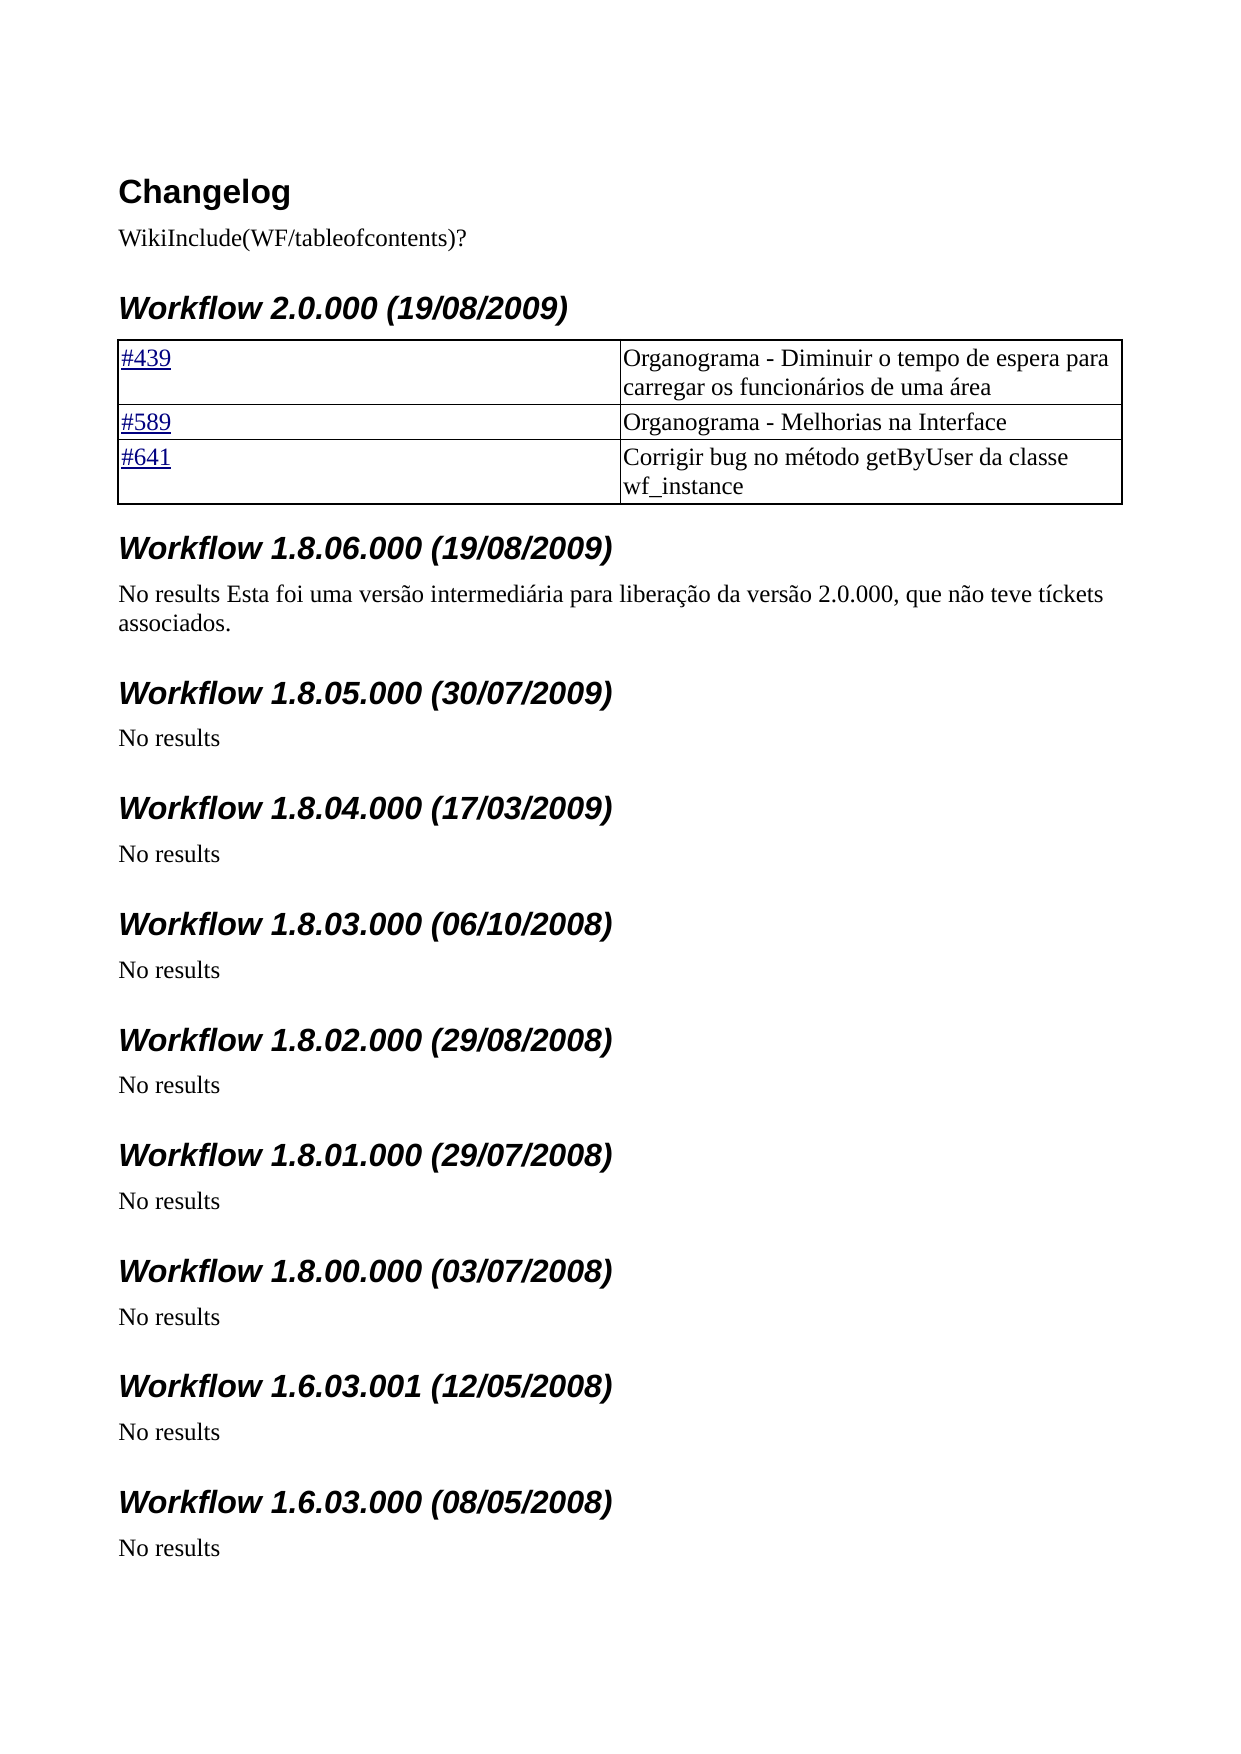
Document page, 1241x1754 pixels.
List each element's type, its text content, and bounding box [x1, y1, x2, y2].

text No results Esta foi uma versão intermediária para liberação da versão 2.0.000, que não teve tíckets associados. [118, 579, 1122, 637]
text No results [118, 1302, 1122, 1330]
text No results [118, 1533, 1122, 1562]
table_cell #641 [119, 440, 620, 503]
table_header #439 [119, 341, 620, 404]
subtitle Workflow 1.8.03.000 (06/10/2008) [118, 905, 1122, 942]
text No results [118, 1070, 1122, 1099]
text No results [118, 839, 1122, 868]
table_cell #589 [119, 405, 620, 439]
text No results [118, 723, 1122, 752]
text No results [118, 955, 1122, 983]
text No results [118, 1186, 1122, 1215]
subtitle Workflow 1.6.03.000 (08/05/2008) [118, 1483, 1122, 1520]
table_cell Corrigir bug no método getByUser da classe wf_instance [621, 440, 1121, 503]
subtitle Changelog [118, 172, 1122, 211]
text WikiInclude(WF/tableofcontents)? [118, 223, 1122, 252]
subtitle Workflow 1.8.05.000 (30/07/2009) [118, 674, 1122, 711]
text No results [118, 1417, 1122, 1446]
subtitle Workflow 1.8.02.000 (29/08/2008) [118, 1021, 1122, 1058]
subtitle Workflow 1.8.04.000 (17/03/2009) [118, 790, 1122, 827]
subtitle Workflow 2.0.000 (19/08/2009) [118, 289, 1122, 326]
subtitle Workflow 1.8.00.000 (03/07/2008) [118, 1252, 1122, 1289]
subtitle Workflow 1.8.01.000 (29/07/2008) [118, 1137, 1122, 1173]
subtitle Workflow 1.8.06.000 (19/08/2009) [118, 530, 1122, 567]
table_header Organograma - Diminuir o tempo de espera para carregar os funcionários de uma área [621, 341, 1121, 404]
table_cell Organograma - Melhorias na Interface [621, 405, 1121, 439]
subtitle Workflow 1.6.03.001 (12/05/2008) [118, 1368, 1122, 1405]
